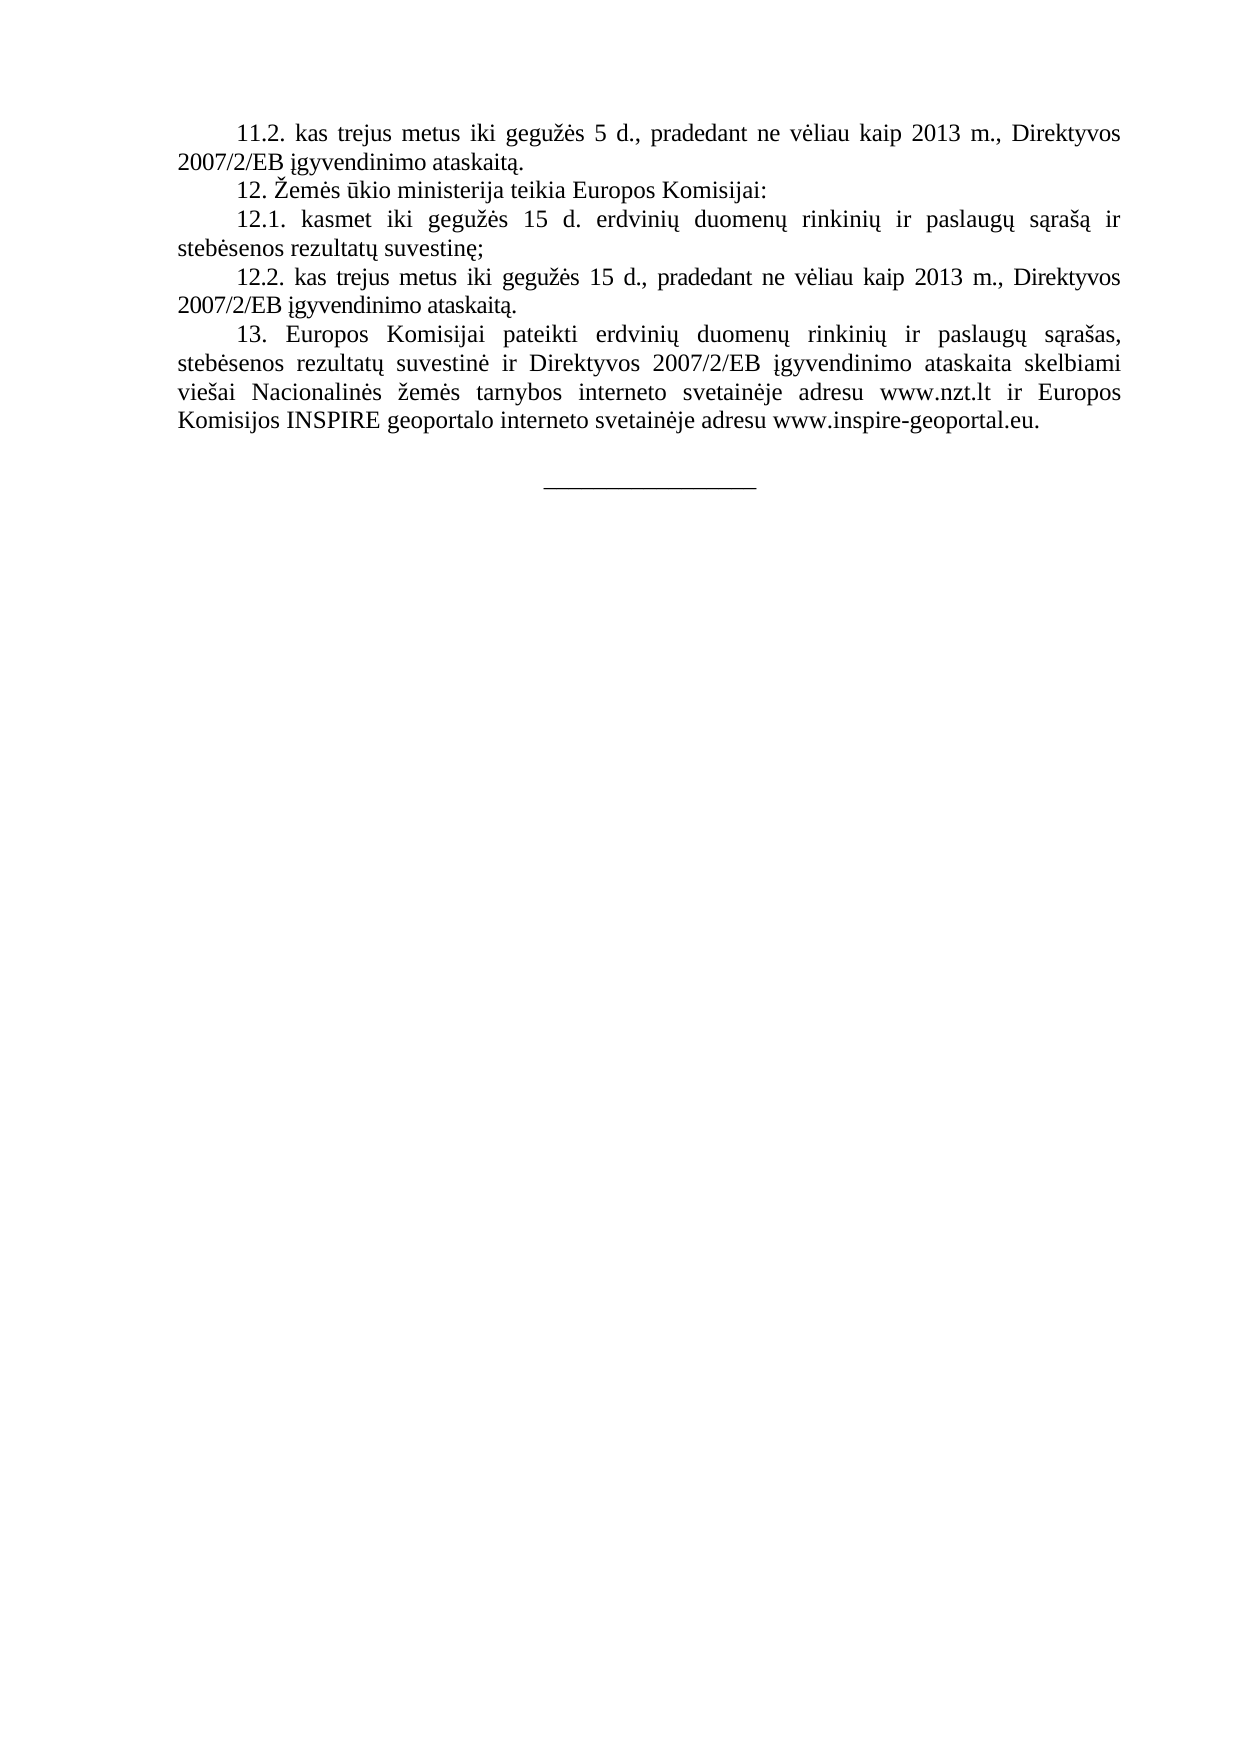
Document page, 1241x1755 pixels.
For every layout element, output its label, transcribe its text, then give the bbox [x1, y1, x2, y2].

text 12. Žemės ūkio ministerija teikia Europos Komisijai: [177, 176, 1122, 204]
text 12.1. kasmet iki gegužės 15 d. erdvinių duomenų rinkinių ir paslaugų sąrašą ir stebėsenos rezultatų suvestinę; [177, 204, 1122, 262]
text 12.2. kas trejus metus iki gegužės 15 d., pradedant ne vėliau kaip 2013 m., Direktyvos 2007/2/EB įgyvendinimo ataskaitą. [177, 262, 1122, 319]
text _________________ [177, 463, 1122, 492]
text 11.2. kas trejus metus iki gegužės 5 d., pradedant ne vėliau kaip 2013 m., Direktyvos 2007/2/EB įgyvendinimo ataskaitą. [177, 118, 1122, 176]
text 13. Europos Komisijai pateikti erdvinių duomenų rinkinių ir paslaugų sąrašas, stebėsenos rezultatų suvestinė ir Direktyvos 2007/2/EB įgyvendinimo ataskaita skelbiami viešai Nacionalinės žemės tarnybos interneto svetainėje adresu www.nzt.lt ir Europos Komisijos INSPIRE geoportalo interneto svetainėje adresu www.inspire-geoportal.eu. [177, 319, 1122, 434]
